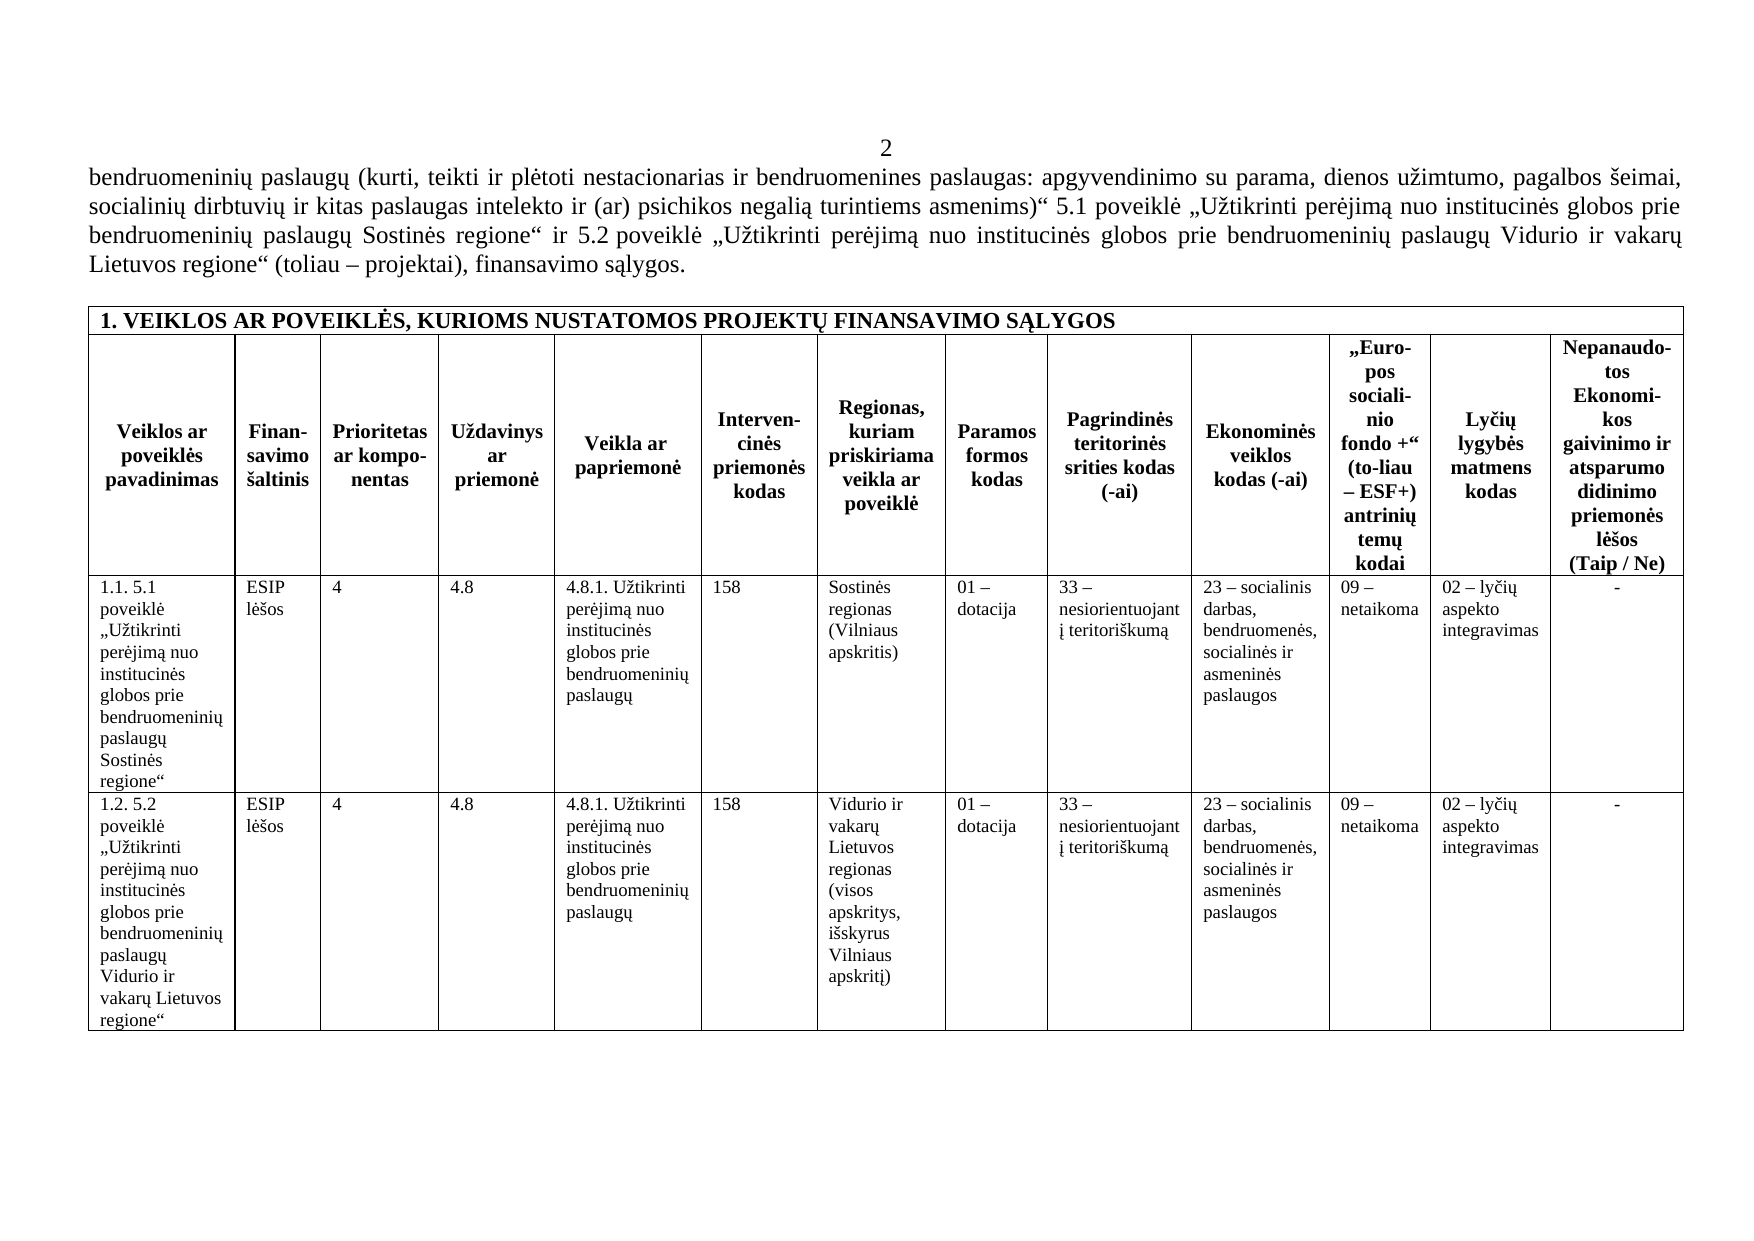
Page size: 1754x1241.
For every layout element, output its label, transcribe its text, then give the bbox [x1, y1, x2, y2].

table_cell 33 – nesiorientuojant į teritoriškumą [1048, 576, 1191, 792]
table_cell 4.8.1. Užtikrinti perėjimą nuo institucinės globos prie bendruomeninių paslaugų [555, 793, 701, 1030]
table_header 1. VEIKLOS AR POVEIKLĖS, KURIOMS NUSTATOMOS PROJEKTŲ FINANSAVIMO SĄLYGOS [89, 307, 1683, 333]
table_cell Lyčių lygybės matmens kodas [1431, 335, 1550, 575]
table_cell Sostinės regionas (Vilniaus apskritis) [818, 576, 945, 792]
table_cell Pagrindinės teritorinės srities kodas (-ai) [1048, 335, 1191, 575]
table_cell 4 [321, 793, 438, 1030]
table_cell 158 [702, 793, 817, 1030]
table_cell - [1551, 793, 1683, 1030]
table_cell 02 – lyčių aspekto integravimas [1431, 576, 1550, 792]
table_cell Veiklos ar poveiklės pavadinimas [89, 335, 234, 575]
table_cell 33 – nesiorientuojant į teritoriškumą [1048, 793, 1191, 1030]
table_cell 01 – dotacija [946, 576, 1047, 792]
table_cell - [1551, 576, 1683, 792]
table_cell 1.1. 5.1 poveiklė „Užtikrinti perėjimą nuo institucinės globos prie bendruomeninių paslaugų Sostinės regione“ [89, 576, 234, 792]
table_cell ESIP lėšos [236, 793, 320, 1030]
table_cell 1.2. 5.2 poveiklė „Užtikrinti perėjimą nuo institucinės globos prie bendruomeninių paslaugų Vidurio ir vakarų Lietuvos regione“ [89, 793, 234, 1030]
table_cell ESIP lėšos [236, 576, 320, 792]
table_cell 4.8 [439, 576, 554, 792]
table_cell 158 [702, 576, 817, 792]
table_cell Regionas, kuriam priskiriama veikla ar poveiklė [818, 335, 945, 575]
table_cell 01 – dotacija [946, 793, 1047, 1030]
text bendruomeninių paslaugų (kurti, teikti ir plėtoti nestacionarias ir bendruomenines paslaugas: apgyvendinimo su parama, dienos užimtumo, pagalbos šeimai, socialinių dirbtuvių ir kitas paslaugas intelekto ir (ar) psichikos negalią turintiems asmenims)“ 5.1 poveiklė „Užtikrinti perėjimą nuo institucinės globos prie bendruomeninių paslaugų Sostinės regione“ ir 5.2 poveiklė „Užtikrinti perėjimą nuo institucinės globos prie bendruomeninių paslaugų Vidurio ir vakarų Lietuvos regione“ (toliau – projektai), finansavimo sąlygos. [89, 162, 1683, 277]
table_cell Nepanaudo-tos Ekonomi-kos gaivinimo ir atsparumo didinimo priemonės lėšos (Taip / Ne) [1551, 335, 1683, 575]
table_cell 4 [321, 576, 438, 792]
table_cell 09 – netaikoma [1330, 576, 1430, 792]
table_cell 09 – netaikoma [1330, 793, 1430, 1030]
table_cell 4.8 [439, 793, 554, 1030]
table_cell 23 – socialinis darbas, bendruomenės, socialinės ir asmeninės paslaugos [1192, 576, 1329, 792]
table_cell 4.8.1. Užtikrinti perėjimą nuo institucinės globos prie bendruomeninių paslaugų [555, 576, 701, 792]
table_cell Uždavinys ar priemonė [439, 335, 554, 575]
table_cell 02 – lyčių aspekto integravimas [1431, 793, 1550, 1030]
table_cell Ekonominės veiklos kodas (-ai) [1192, 335, 1329, 575]
table_cell Finan-savimo šaltinis [236, 335, 320, 575]
table_cell 23 – socialinis darbas, bendruomenės, socialinės ir asmeninės paslaugos [1192, 793, 1329, 1030]
table_cell Interven-cinės priemonės kodas [702, 335, 817, 575]
table_cell Veikla ar papriemonė [555, 335, 701, 575]
table_cell Prioritetas ar kompo-nentas [321, 335, 438, 575]
table_cell „Euro-pos sociali-nio fondo +“ (to-liau – ESF+) antrinių temų kodai [1330, 335, 1430, 575]
table_cell Paramos formos kodas [946, 335, 1047, 575]
table_cell Vidurio ir vakarų Lietuvos regionas (visos apskritys, išskyrus Vilniaus apskritį) [818, 793, 945, 1030]
